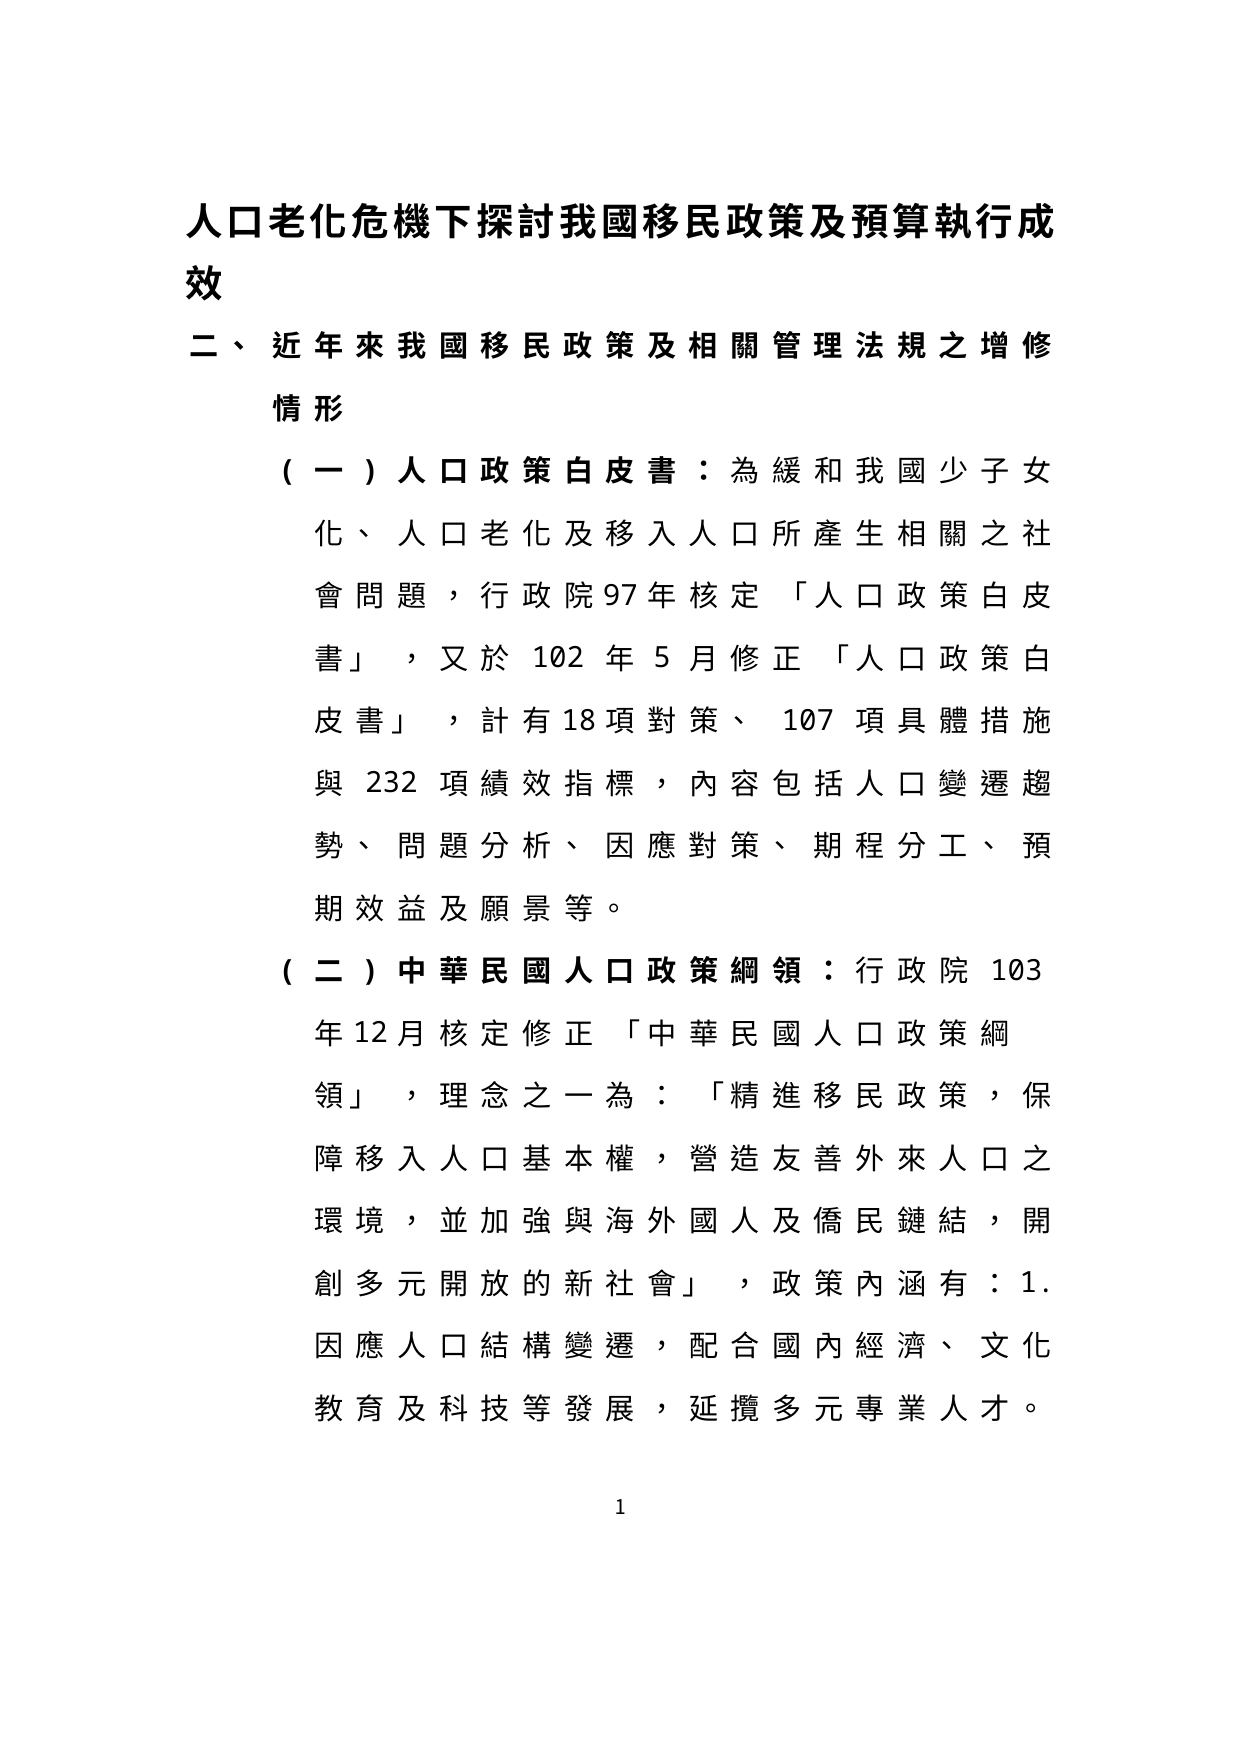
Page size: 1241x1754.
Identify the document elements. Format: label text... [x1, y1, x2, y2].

text 人口老化危機下探討我國移民政策及預算執行成效 [183, 177, 1058, 302]
text 二、近年來我國移民政策及相關管理法規之增修情形 [183, 302, 1058, 427]
text (二)中華民國人口政策綱領：行政院103年12月核定修正「中華民國人口政策綱領」，理念之一為：「精進移民政策，保障移入人口基本權，營造友善外來人口之環境，並加強與海外國人及僑民鏈結，開創多元開放的新社會」，政策內涵有：1.因應人口結構變遷，配合國內經濟、文化教育及科技等發展，延攬多元專業人才。2.協助移入人口社會參與，倡導多元文化並開發新優質人力。3.營造友善移入環境，平等對待並保障權益。4.強化海外國人及僑民支持體系，鼓勵返國發展以充實人力。並由行政院人口政策會報協調機關執行，後改以專案會議模式進行，會報暫停運作。 [242, 927, 1058, 1427]
text (一)人口政策白皮書：為緩和我國少子女化、人口老化及移入人口所產生相關之社會問題，行政院97年核定「人口政策白皮書」，又於102年5月修正「人口政策白皮書」，計有18項對策、107項具體措施與232項績效指標，內容包括人口變遷趨勢、問題分析、因應對策、期程分工、預期效益及願景等。 [242, 427, 1058, 927]
